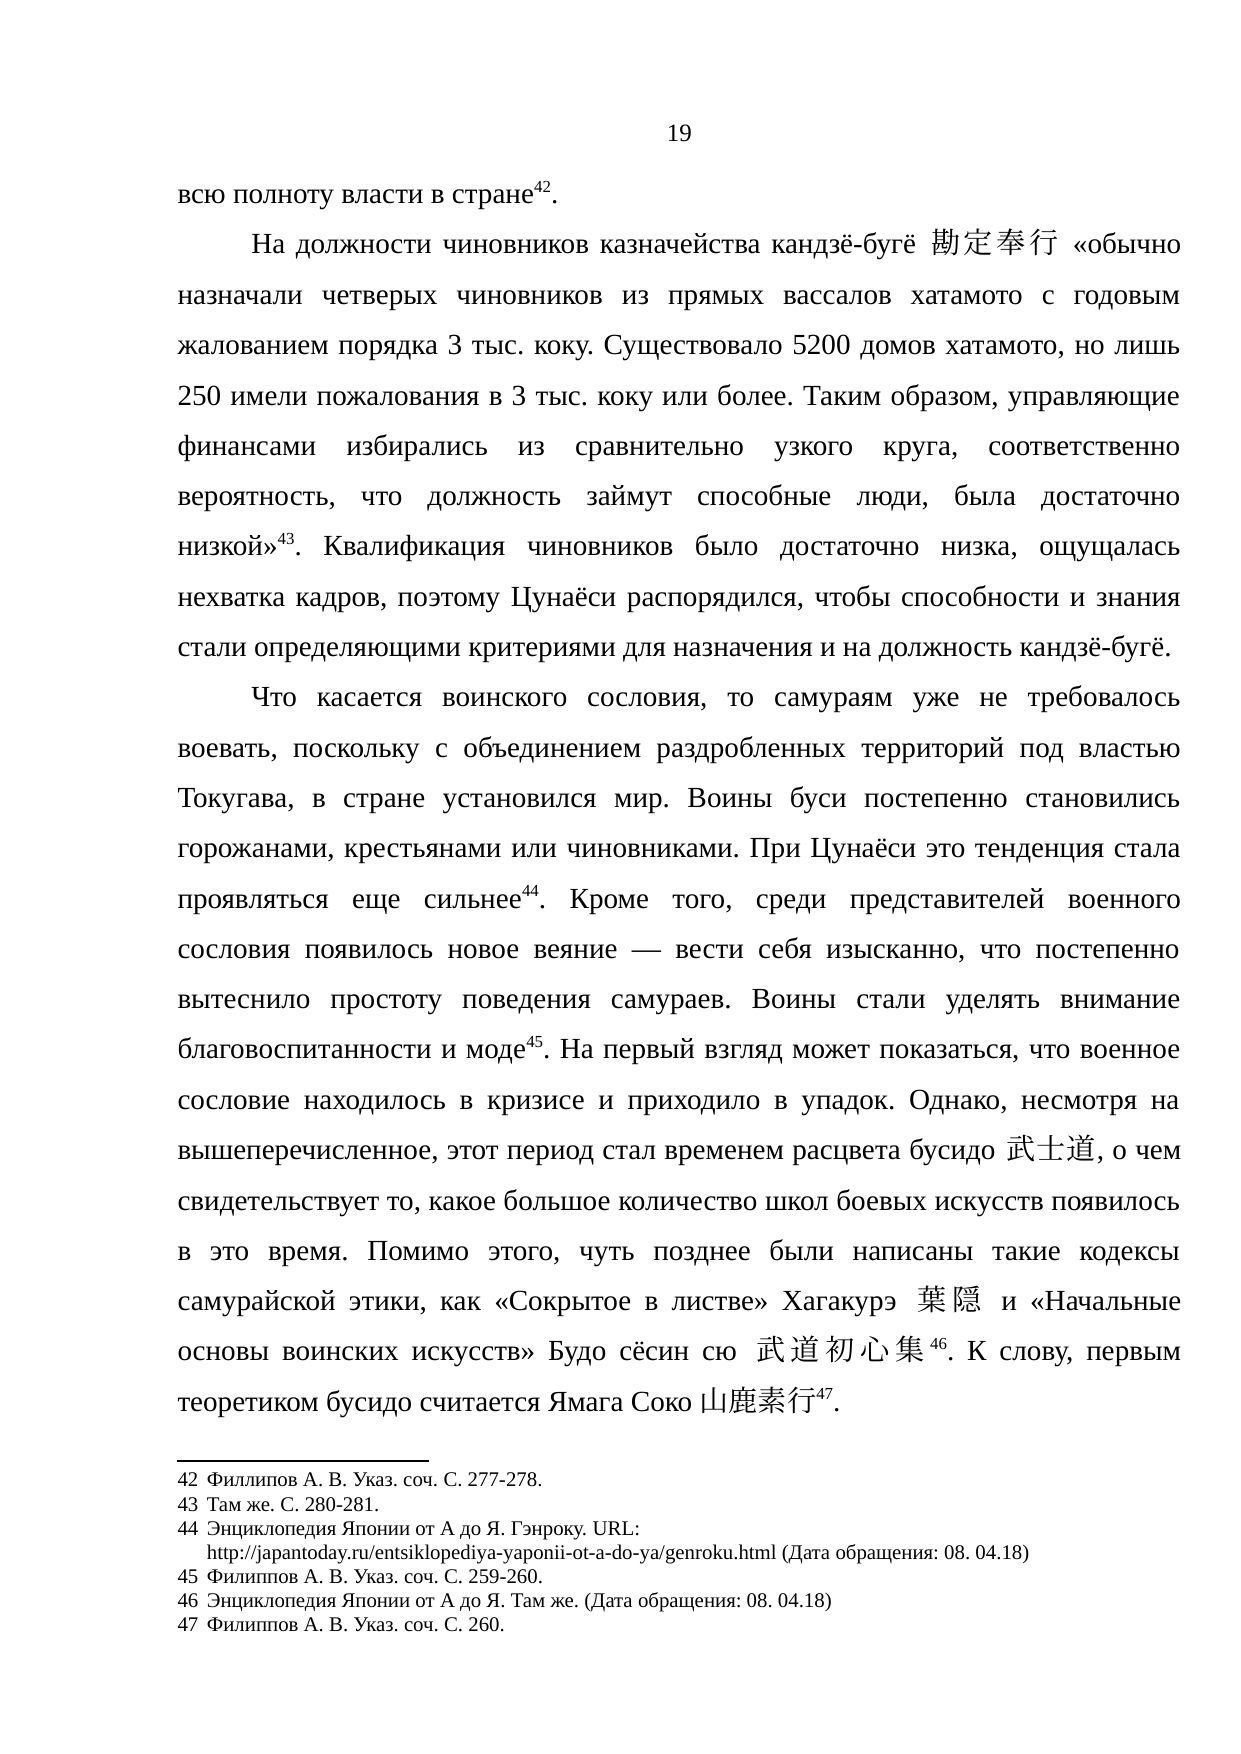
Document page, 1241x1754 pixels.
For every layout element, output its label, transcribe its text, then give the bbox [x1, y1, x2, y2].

text На должности чиновников казначейства кандзё-бугё 勘定奉行 «обычно назначали четверых чиновников из прямых вассалов хатамото с годовым жалованием порядка 3 тыс. коку. Существовало 5200 домов хатамото, но лишь 250 имели пожалования в 3 тыс. коку или более. Таким образом, управляющие финансами избирались из сравнительно узкого круга, соответственно вероятность, что должность займут способные люди, была достаточно низкой». Квалификация чиновников было достаточно низка, ощущалась нехватка кадров, поэтому Цунаёси распорядился, чтобы способности и знания стали определяющими критериями для назначения и на должность кандзё-бугё. [177, 227, 1181, 663]
text Там же. С. 280-281. [177, 1491, 1181, 1516]
text Филлипов А. В. Указ. соч. С. 277-278. [177, 1467, 1181, 1491]
text всю полноту власти в стране. [177, 176, 1181, 210]
text Филиппов А. В. Указ. соч. С. 260. [177, 1612, 1181, 1636]
text Энциклопедия Японии от А до Я. Там же. (Дата обращения: 08. 04.18) [177, 1588, 1181, 1612]
text Что касается воинского сословия, то самураям уже не требовалось воевать, поскольку с объединением раздробленных территорий под властью Токугава, в стране установился мир. Воины буси постепенно становились горожанами, крестьянами или чиновниками. При Цунаёси это тенденция стала проявляться еще сильнее. Кроме того, среди представителей военного сословия появилось новое веяние — вести себя изысканно, что постепенно вытеснило простоту поведения самураев. Воины стали уделять внимание благовоспитанности и моде. На первый взгляд может показаться, что военное сословие находилось в кризисе и приходило в упадок. Однако, несмотря на вышеперечисленное, этот период стал временем расцвета бусидо 武士道, о чем свидетельствует то, какое большое количество школ боевых искусств появилось в это время. Помимо этого, чуть позднее были написаны такие кодексы самурайской этики, как «Сокрытое в листве» Хагакурэ 葉隠 и «Начальные основы воинских искусств» Будо сёсин сю 武道初心集. К слову, первым теоретиком бусидо считается Ямага Соко 山鹿素行. [177, 679, 1181, 1417]
text Энциклопедия Японии от А до Я. Гэнроку. URL: http://japantoday.ru/entsiklopediya-yaponii-ot-a-do-ya/genroku.html (Дата обращения: 08. 04.18) [177, 1516, 1181, 1564]
text Филиппов А. В. Указ. соч. С. 259-260. [177, 1564, 1181, 1588]
